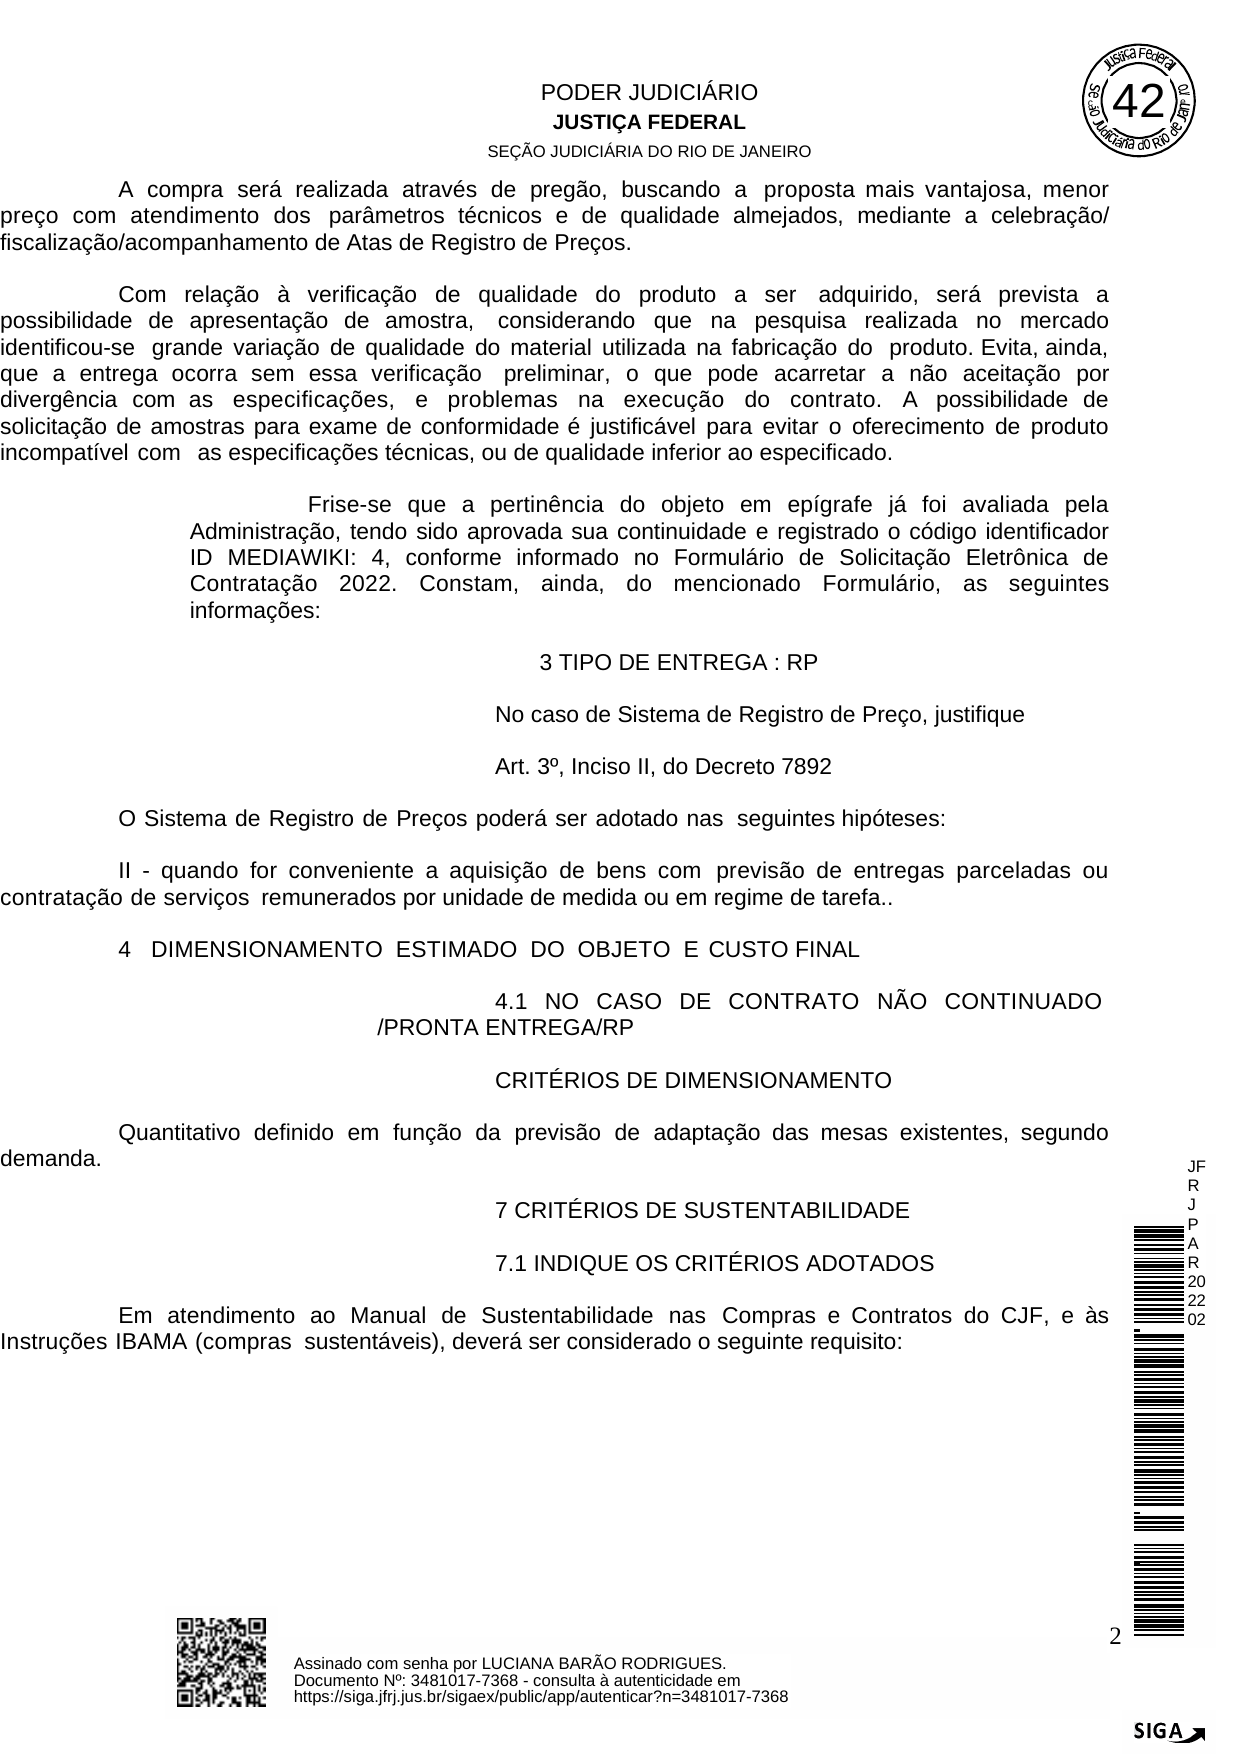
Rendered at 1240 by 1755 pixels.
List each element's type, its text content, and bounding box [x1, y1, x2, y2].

text No caso de Sistema de Registro de Preço, justifique Art. 3º, Inciso II, do Decreto 7892 [495, 701, 1053, 779]
list TIPO DE ENTREGA : RP [0, 649, 1239, 675]
text Quantitativo definido em função da previsão de adaptação das mesas existentes, segundo demanda. [0, 1119, 1109, 1171]
list DIMENSIONAMENTO ESTIMADO DO OBJETO E CUSTO FINAL [0, 936, 1109, 962]
text CRITÉRIOS DE DIMENSIONAMENTO [495, 1067, 1239, 1093]
text ç [1088, 97, 1100, 106]
text JFRJPAR202202253A [1187, 1157, 1206, 1329]
text Com relação à verificação de qualidade do produto a ser adquirido, será prevista a possibilidade de apresentação de amostra, considerando que na pesquisa realizada no mercado identificou-se grande variação de qualidade do material utilizada na fabricação do produto. Evita, ainda, que a entrega ocorra sem essa verificação preliminar, o que pode acarretar a não aceitação por divergência com as especificações, e problemas na execução do contrato. A possibilidade de solicitação de amostras para exame de conformidade é justificável para evitar o oferecimento de produto incompatível com as especificações técnicas, ou de qualidade inferior ao especificado. [0, 281, 1109, 466]
text /PRONTA ENTREGA/RP [377, 1014, 1239, 1041]
text Em atendimento ao Manual de Sustentabilidade nas Compras e Contratos do CJF, e às Instruções IBAMA (compras sustentáveis), deverá ser considerado o seguinte requisito: [0, 1302, 1109, 1354]
text II - quando for conveniente a aquisição de bens com previsão de entregas parceladas ou contratação de serviços remunerados por unidade de medida ou em regime de tarefa.. [0, 857, 1109, 910]
text e [1180, 96, 1192, 105]
text A compra será realizada através de pregão, buscando a proposta mais vantajosa, menor preço com atendimento dos parâmetros técnicos e de qualidade almejados, mediante a celebração/ fiscalização/acompanhamento de Atas de Registro de Preços. [0, 176, 1109, 255]
text [1206, 1197, 1239, 1224]
text 7.1 INDIQUE OS CRITÉRIOS ADOTADOS [495, 1249, 1122, 1276]
text Frise-se que a pertinência do objeto em epígrafe já foi avaliada pela Administração, tendo sido aprovada sua continuidade e registrado o código identificador ID MEDIAWIKI: 4, conforme informado no Formulário de Solicitação Eletrônica de Contratação 2022. Constam, ainda, do mencionado Formulário, as seguintes informações: [189, 491, 1109, 623]
text 4.1 NO CASO DE CONTRATO NÃO CONTINUADO [495, 988, 1239, 1014]
text O Sistema de Registro de Preços poderá ser adotado nas seguintes hipóteses: [0, 805, 1109, 831]
text 7 CRITÉRIOS DE SUSTENTABILIDADE [495, 1197, 1185, 1224]
